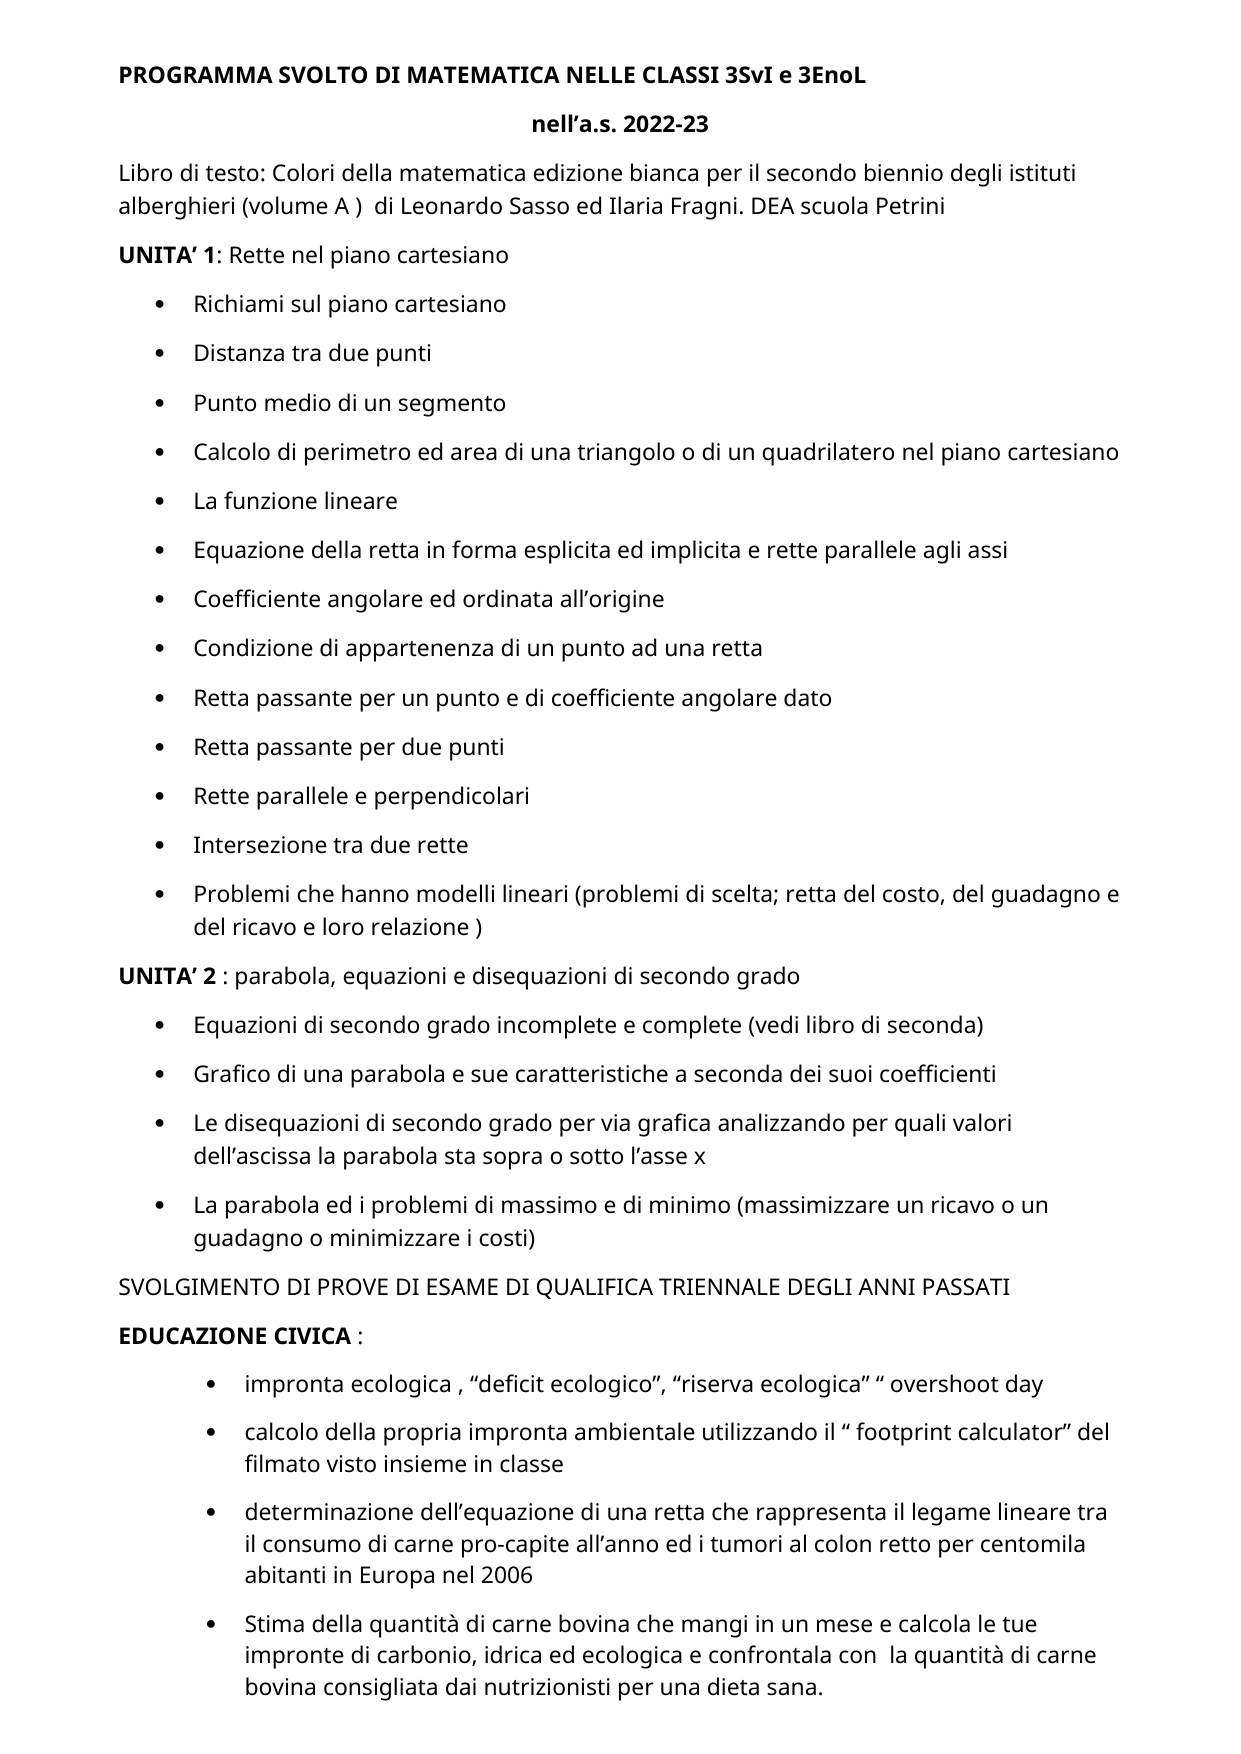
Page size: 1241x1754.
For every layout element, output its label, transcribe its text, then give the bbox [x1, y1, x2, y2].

text UNITA’ 2 : parabola, equazioni e disequazioni di secondo grado [118, 960, 1122, 991]
list Problemi che hanno modelli lineari (problemi di scelta; retta del costo, del guadagno e del ricavo e loro relazione ) [156, 878, 1122, 942]
list Coefficiente angolare ed ordinata all’origine [156, 583, 1122, 614]
list Rette parallele e perpendicolari [156, 780, 1122, 811]
list Retta passante per due punti [156, 731, 1122, 762]
list Richiami sul piano cartesiano [156, 288, 1122, 319]
list Retta passante per un punto e di coefficiente angolare dato [156, 682, 1122, 713]
list Calcolo di perimetro ed area di una triangolo o di un quadrilatero nel piano cartesiano [156, 436, 1122, 467]
list Le disequazioni di secondo grado per via grafica analizzando per quali valori dell’ascissa la parabola sta sopra o sotto l’asse x [156, 1107, 1122, 1171]
list Punto medio di un segmento [156, 387, 1122, 418]
text nell’a.s. 2022-23 [118, 108, 1122, 139]
list La funzione lineare [156, 485, 1122, 516]
list Equazione della retta in forma esplicita ed implicita e rette parallele agli assi [156, 534, 1122, 565]
text SVOLGIMENTO DI PROVE DI ESAME DI QUALIFICA TRIENNALE DEGLI ANNI PASSATI [118, 1271, 1122, 1302]
list Intersezione tra due rette [156, 829, 1122, 860]
list Stima della quantità di carne bovina che mangi in un mese e calcola le tue impronte di carbonio, idrica ed ecologica e confrontala con la quantità di carne bovina consigliata dai nutrizionisti per una dieta sana. [207, 1607, 1122, 1702]
text UNITA’ 1: Rette nel piano cartesiano [118, 239, 1122, 270]
text PROGRAMMA SVOLTO DI MATEMATICA NELLE CLASSI 3SvI e 3EnoL [118, 59, 1122, 90]
list Condizione di appartenenza di un punto ad una retta [156, 632, 1122, 664]
text EDUCAZIONE CIVICA : [118, 1320, 1122, 1351]
text Libro di testo: Colori della matematica edizione bianca per il secondo biennio degli istituti alberghieri (volume A ) di Leonardo Sasso ed Ilaria Fragni. DEA scuola Petrini [118, 157, 1122, 221]
list determinazione dell’equazione di una retta che rappresenta il legame lineare tra il consumo di carne pro-capite all’anno ed i tumori al colon retto per centomila abitanti in Europa nel 2006 [207, 1496, 1122, 1591]
list impronta ecologica , “deficit ecologico”, “riserva ecologica” “ overshoot day [207, 1368, 1122, 1399]
list Grafico di una parabola e sue caratteristiche a seconda dei suoi coefficienti [156, 1058, 1122, 1089]
list Distanza tra due punti [156, 337, 1122, 369]
list calcolo della propria impronta ambientale utilizzando il “ footprint calculator” del filmato visto insieme in classe [207, 1416, 1122, 1479]
list La parabola ed i problemi di massimo e di minimo (massimizzare un ricavo o un guadagno o minimizzare i costi) [156, 1189, 1122, 1253]
list Equazioni di secondo grado incomplete e complete (vedi libro di seconda) [156, 1009, 1122, 1040]
